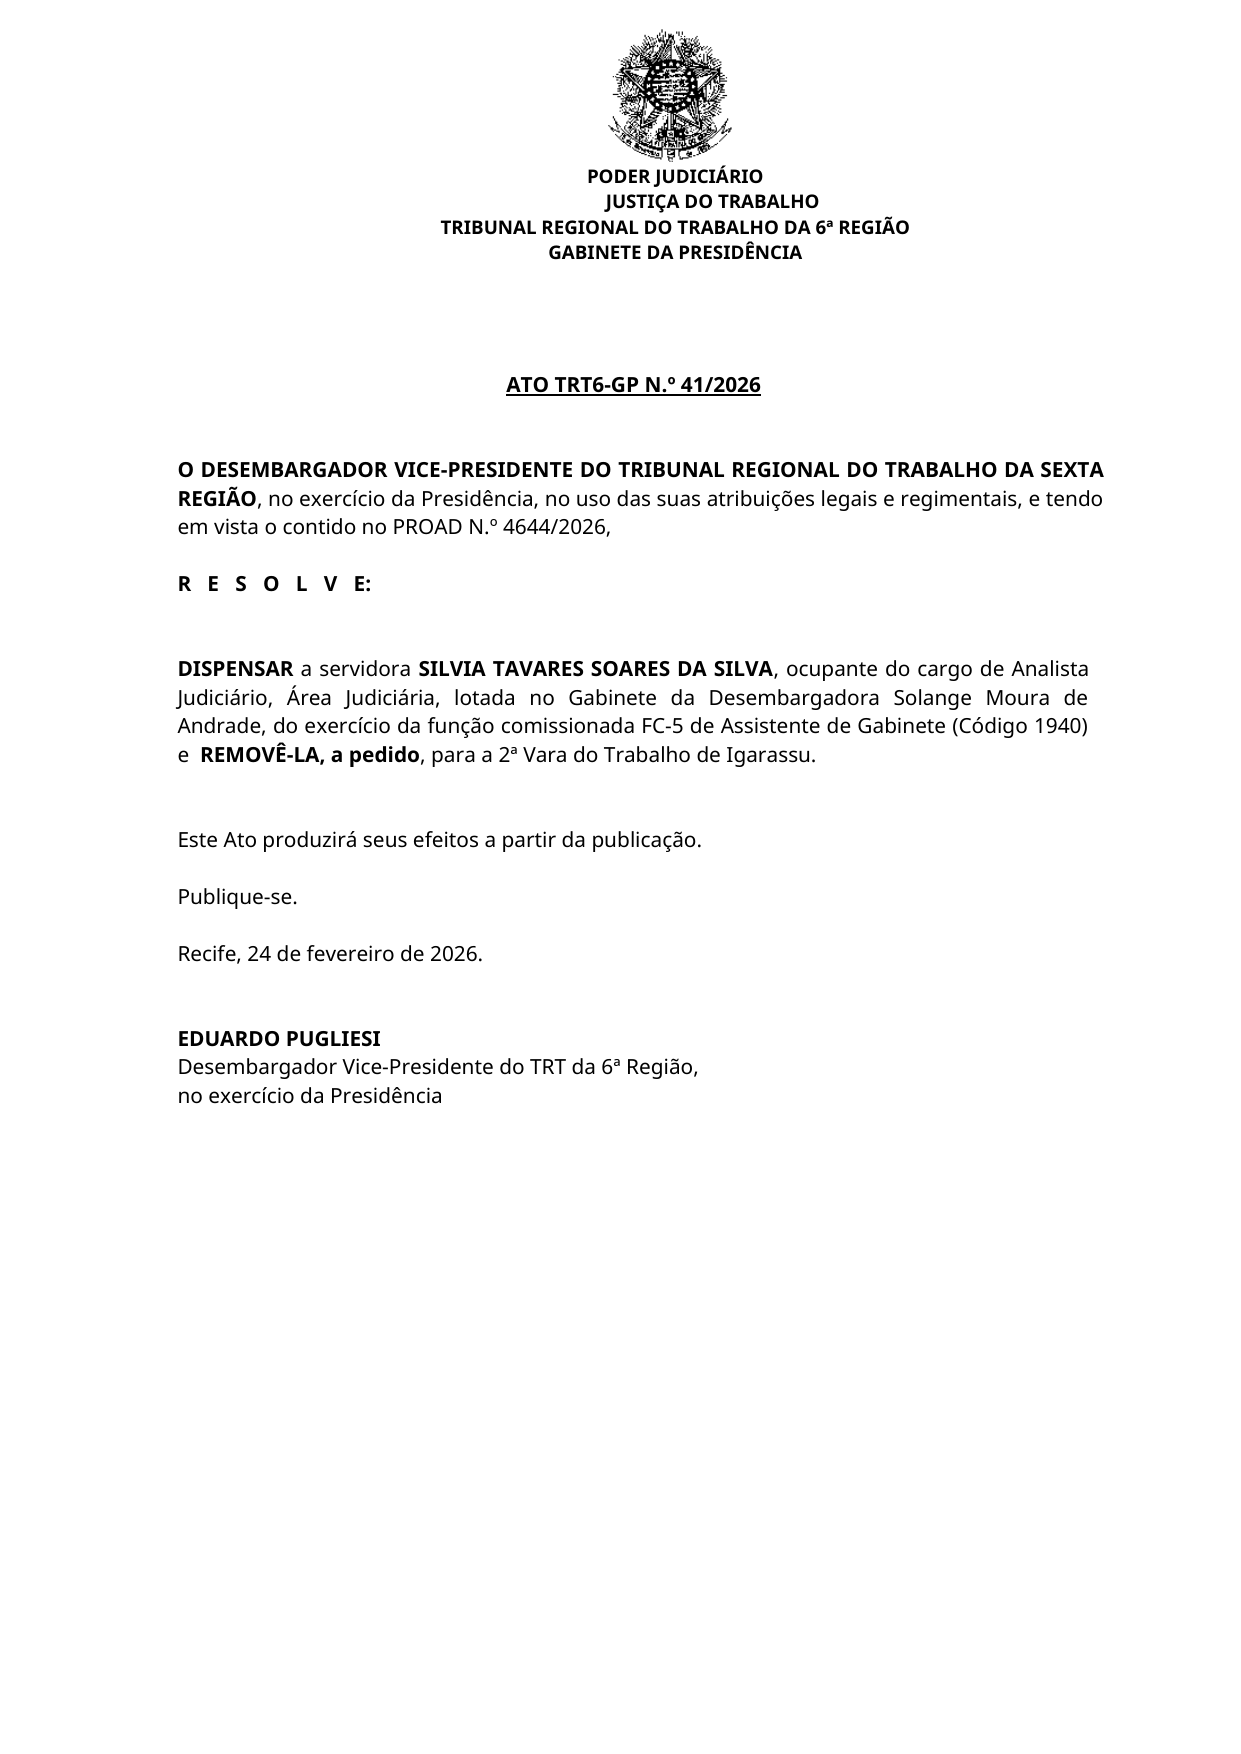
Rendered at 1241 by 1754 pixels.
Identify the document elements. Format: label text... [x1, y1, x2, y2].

list JUSTIÇA DO TRABALHO [177, 188, 1173, 214]
text Este Ato produzirá seus efeitos a partir da publicação. [177, 825, 1089, 853]
text O DESEMBARGADOR VICE-PRESIDENTE DO TRIBUNAL REGIONAL DO TRABALHO DA SEXTA REGIÃO, no exercício da Presidência, no uso das suas atribuições legais e regimentais, e tendo em vista o contido no PROAD N.º 4644/2026, [177, 455, 1104, 541]
text EDUARDO PUGLIESI [177, 1024, 1104, 1052]
text R E S O L V E: [177, 569, 1089, 597]
text Recife, 24 de fevereiro de 2026. [177, 939, 1089, 967]
picture [605, 26, 735, 163]
text DISPENSAR a servidora SILVIA TAVARES SOARES DA SILVA, ocupante do cargo de Analista Judiciário, Área Judiciária, lotada no Gabinete da Desembargadora Solange Moura de Andrade, do exercício da função comissionada FC-5 de Assistente de Gabinete (Código 1940) e REMOVÊ-LA, a pedido, para a 2ª Vara do Trabalho de Igarassu. [177, 654, 1089, 768]
text ATO TRT6-GP N.º 41/2026 [177, 370, 1089, 398]
text PODER JUDICIÁRIO [177, 163, 1173, 188]
text Publique-se. [177, 882, 1089, 910]
text Desembargador Vice-Presidente do TRT da 6ª Região, [177, 1052, 1089, 1081]
text no exercício da Presidência [177, 1081, 1089, 1109]
text TRIBUNAL REGIONAL DO TRABALHO DA 6ª REGIÃO [177, 214, 1173, 239]
text GABINETE DA PRESIDÊNCIA [177, 239, 1173, 265]
